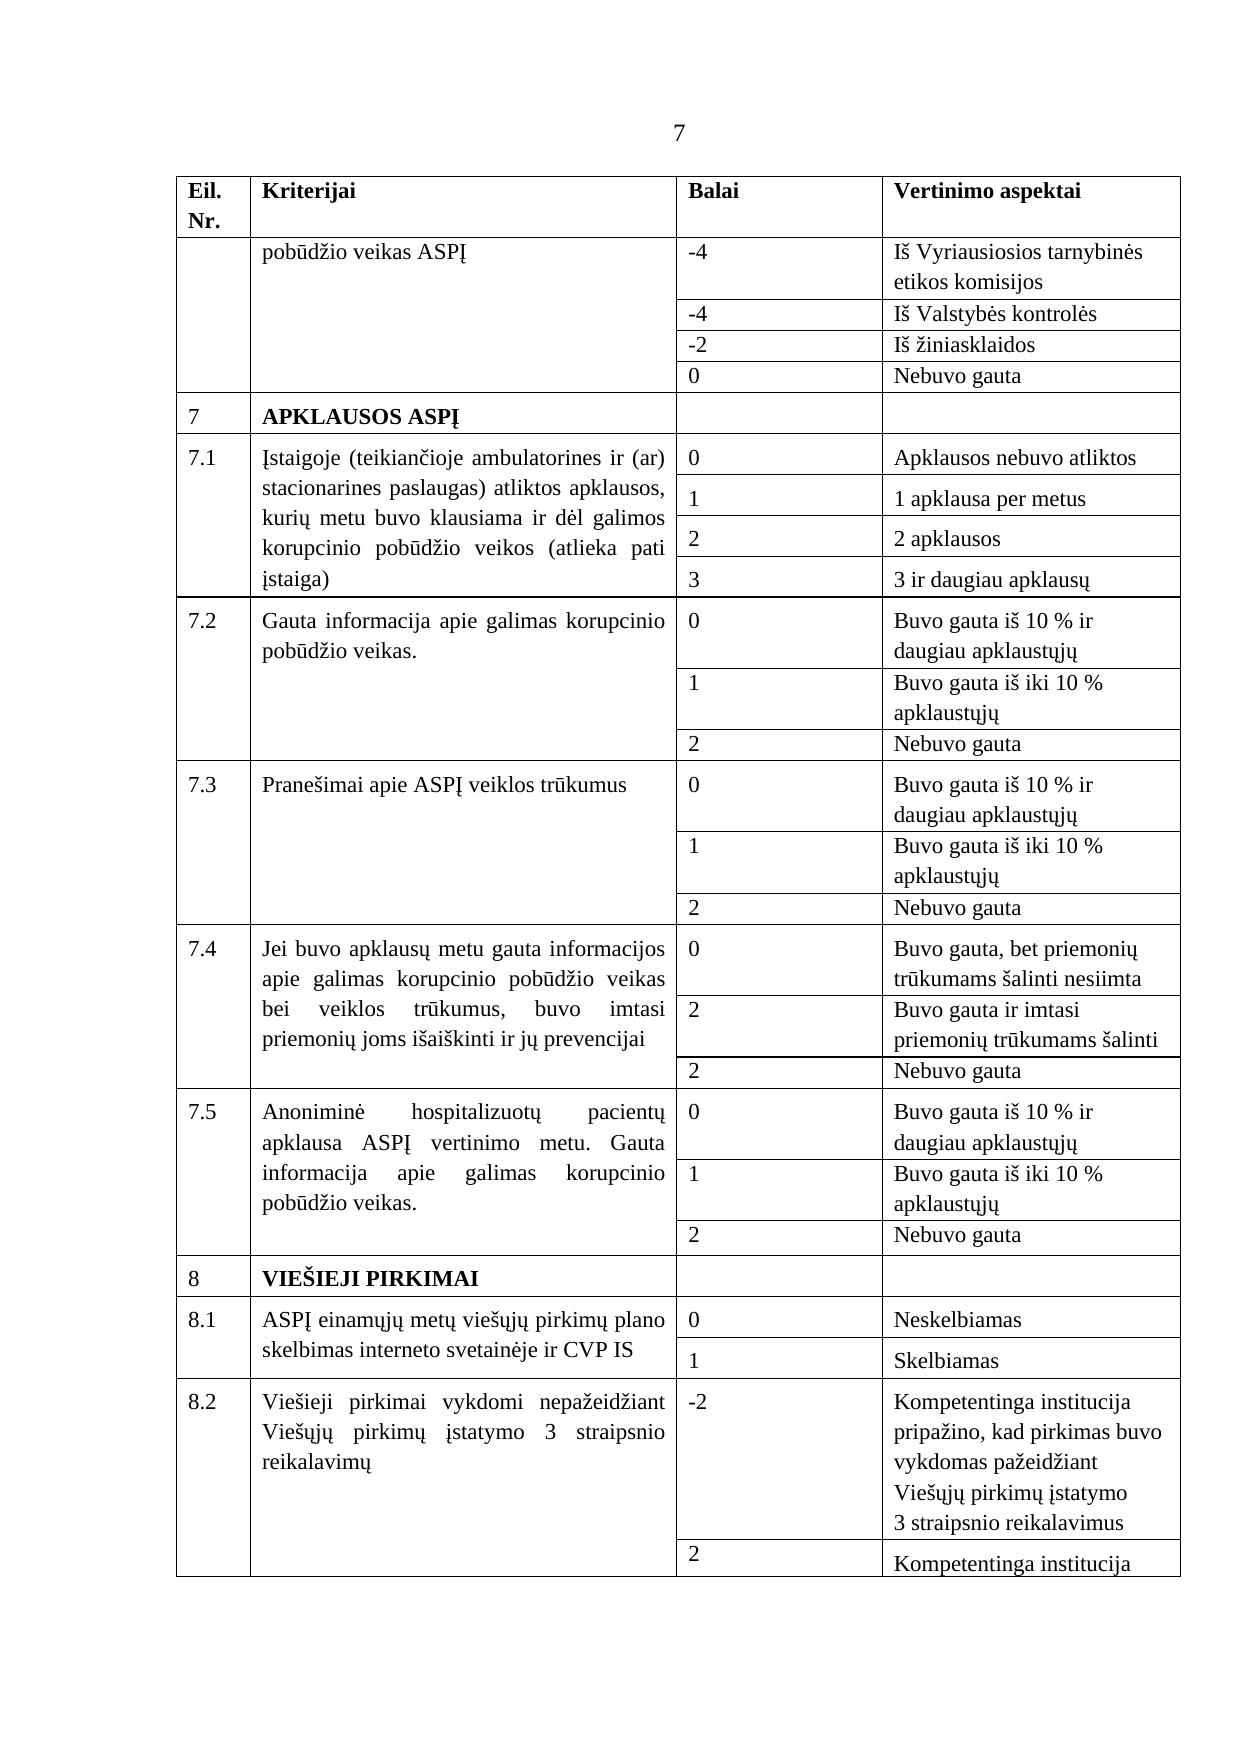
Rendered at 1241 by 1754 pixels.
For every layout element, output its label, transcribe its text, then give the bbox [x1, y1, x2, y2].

table_cell Nebuvo gauta [883, 1058, 1180, 1088]
table_cell Kompetentinga institucija [883, 1540, 1180, 1576]
table_cell VIEŠIEJI PIRKIMAI [251, 1256, 676, 1296]
table_cell 8.2 [177, 1379, 250, 1576]
table_cell APKLAUSOS ASPĮ [251, 393, 676, 433]
table_cell Buvo gauta iš iki 10 % apklaustųjų [883, 669, 1180, 729]
table_cell Iš žiniasklaidos [883, 331, 1180, 361]
table_cell 7.3 [177, 761, 250, 924]
table_cell Skelbiamas [883, 1338, 1180, 1377]
table_cell -2 [677, 331, 882, 361]
table_cell [177, 238, 250, 392]
table_cell [883, 393, 1180, 433]
table_cell 7.2 [177, 598, 250, 760]
table_header Vertinimo aspektai [883, 177, 1180, 237]
table_cell 0 [677, 434, 882, 474]
table_cell Kompetentinga institucija pripažino, kad pirkimas buvo vykdomas pažeidžiant Viešųjų pirkimų įstatymo 3 straipsnio reikalavimus [883, 1379, 1180, 1539]
table_cell 2 [677, 1540, 882, 1576]
table_cell 2 [677, 1221, 882, 1255]
table_cell Neskelbiamas [883, 1297, 1180, 1337]
table_cell 1 [677, 1160, 882, 1220]
table_cell [677, 1256, 882, 1296]
table_cell -2 [677, 1379, 882, 1539]
table_cell 0 [677, 925, 882, 995]
table_cell Buvo gauta, bet priemonių trūkumams šalinti nesiimta [883, 925, 1180, 995]
table_cell Įstaigoje (teikiančioje ambulatorines ir (ar) stacionarines paslaugas) atliktos apklausos, kurių metu buvo klausiama ir dėl galimos korupcinio pobūdžio veikos (atlieka pati įstaiga) [251, 434, 676, 596]
table_cell Buvo gauta iš iki 10 % apklaustųjų [883, 832, 1180, 893]
table_cell [677, 393, 882, 433]
table_cell Pranešimai apie ASPĮ veiklos trūkumus [251, 761, 676, 924]
table_cell Nebuvo gauta [883, 730, 1180, 760]
table_cell Jei buvo apklausų metu gauta informacijos apie galimas korupcinio pobūdžio veikas bei veiklos trūkumus, buvo imtasi priemonių joms išaiškinti ir jų prevencijai [251, 925, 676, 1088]
table_cell Gauta informacija apie galimas korupcinio pobūdžio veikas. [251, 598, 676, 760]
table_cell 1 [677, 832, 882, 893]
table_cell [883, 1256, 1180, 1296]
table_cell Buvo gauta iš 10 % ir daugiau apklaustųjų [883, 761, 1180, 831]
table_cell 0 [677, 362, 882, 392]
table_cell 2 [677, 996, 882, 1056]
table_cell Iš Valstybės kontrolės [883, 300, 1180, 330]
table_cell 1 [677, 1338, 882, 1377]
table_cell 1 apklausa per metus [883, 475, 1180, 515]
table_cell 2 [677, 894, 882, 924]
table_cell 1 [677, 475, 882, 515]
table_cell Iš Vyriausiosios tarnybinės etikos komisijos [883, 238, 1180, 298]
table_cell Buvo gauta iš 10 % ir daugiau apklaustųjų [883, 1089, 1180, 1159]
table_cell Nebuvo gauta [883, 1221, 1180, 1255]
table_cell Buvo gauta ir imtasi priemonių trūkumams šalinti [883, 996, 1180, 1056]
table_header Eil. Nr. [177, 177, 250, 237]
table_cell 2 apklausos [883, 516, 1180, 556]
table_cell Nebuvo gauta [883, 894, 1180, 924]
table_header Balai [677, 177, 882, 237]
table_cell 7.4 [177, 925, 250, 1088]
table_cell Buvo gauta iš iki 10 % apklaustųjų [883, 1160, 1180, 1220]
table_cell 8 [177, 1256, 250, 1296]
table_cell 8.1 [177, 1297, 250, 1377]
table_cell ASPĮ einamųjų metų viešųjų pirkimų plano skelbimas interneto svetainėje ir CVP IS [251, 1297, 676, 1377]
table_cell 7.1 [177, 434, 250, 596]
table_cell Apklausos nebuvo atliktos [883, 434, 1180, 474]
table_cell 0 [677, 1297, 882, 1337]
table_cell Anoniminė hospitalizuotų pacientų apklausa ASPĮ vertinimo metu. Gauta informacija apie galimas korupcinio pobūdžio veikas. [251, 1089, 676, 1255]
table_cell 2 [677, 516, 882, 556]
table_cell 0 [677, 761, 882, 831]
table_cell 7.5 [177, 1089, 250, 1255]
table_cell 3 ir daugiau apklausų [883, 557, 1180, 596]
table_cell Viešieji pirkimai vykdomi nepažeidžiant Viešųjų pirkimų įstatymo 3 straipsnio reikalavimų [251, 1379, 676, 1576]
table_header Kriterijai [251, 177, 676, 237]
table_cell Nebuvo gauta [883, 362, 1180, 392]
table_cell 2 [677, 730, 882, 760]
table_cell Buvo gauta iš 10 % ir daugiau apklaustųjų [883, 598, 1180, 667]
table_cell -4 [677, 300, 882, 330]
table_cell pobūdžio veikas ASPĮ [251, 238, 676, 392]
table_cell 2 [677, 1058, 882, 1088]
table_cell 7 [177, 393, 250, 433]
table_cell 0 [677, 598, 882, 667]
table_cell 1 [677, 669, 882, 729]
table_cell 0 [677, 1089, 882, 1159]
table_cell -4 [677, 238, 882, 298]
table_cell 3 [677, 557, 882, 596]
